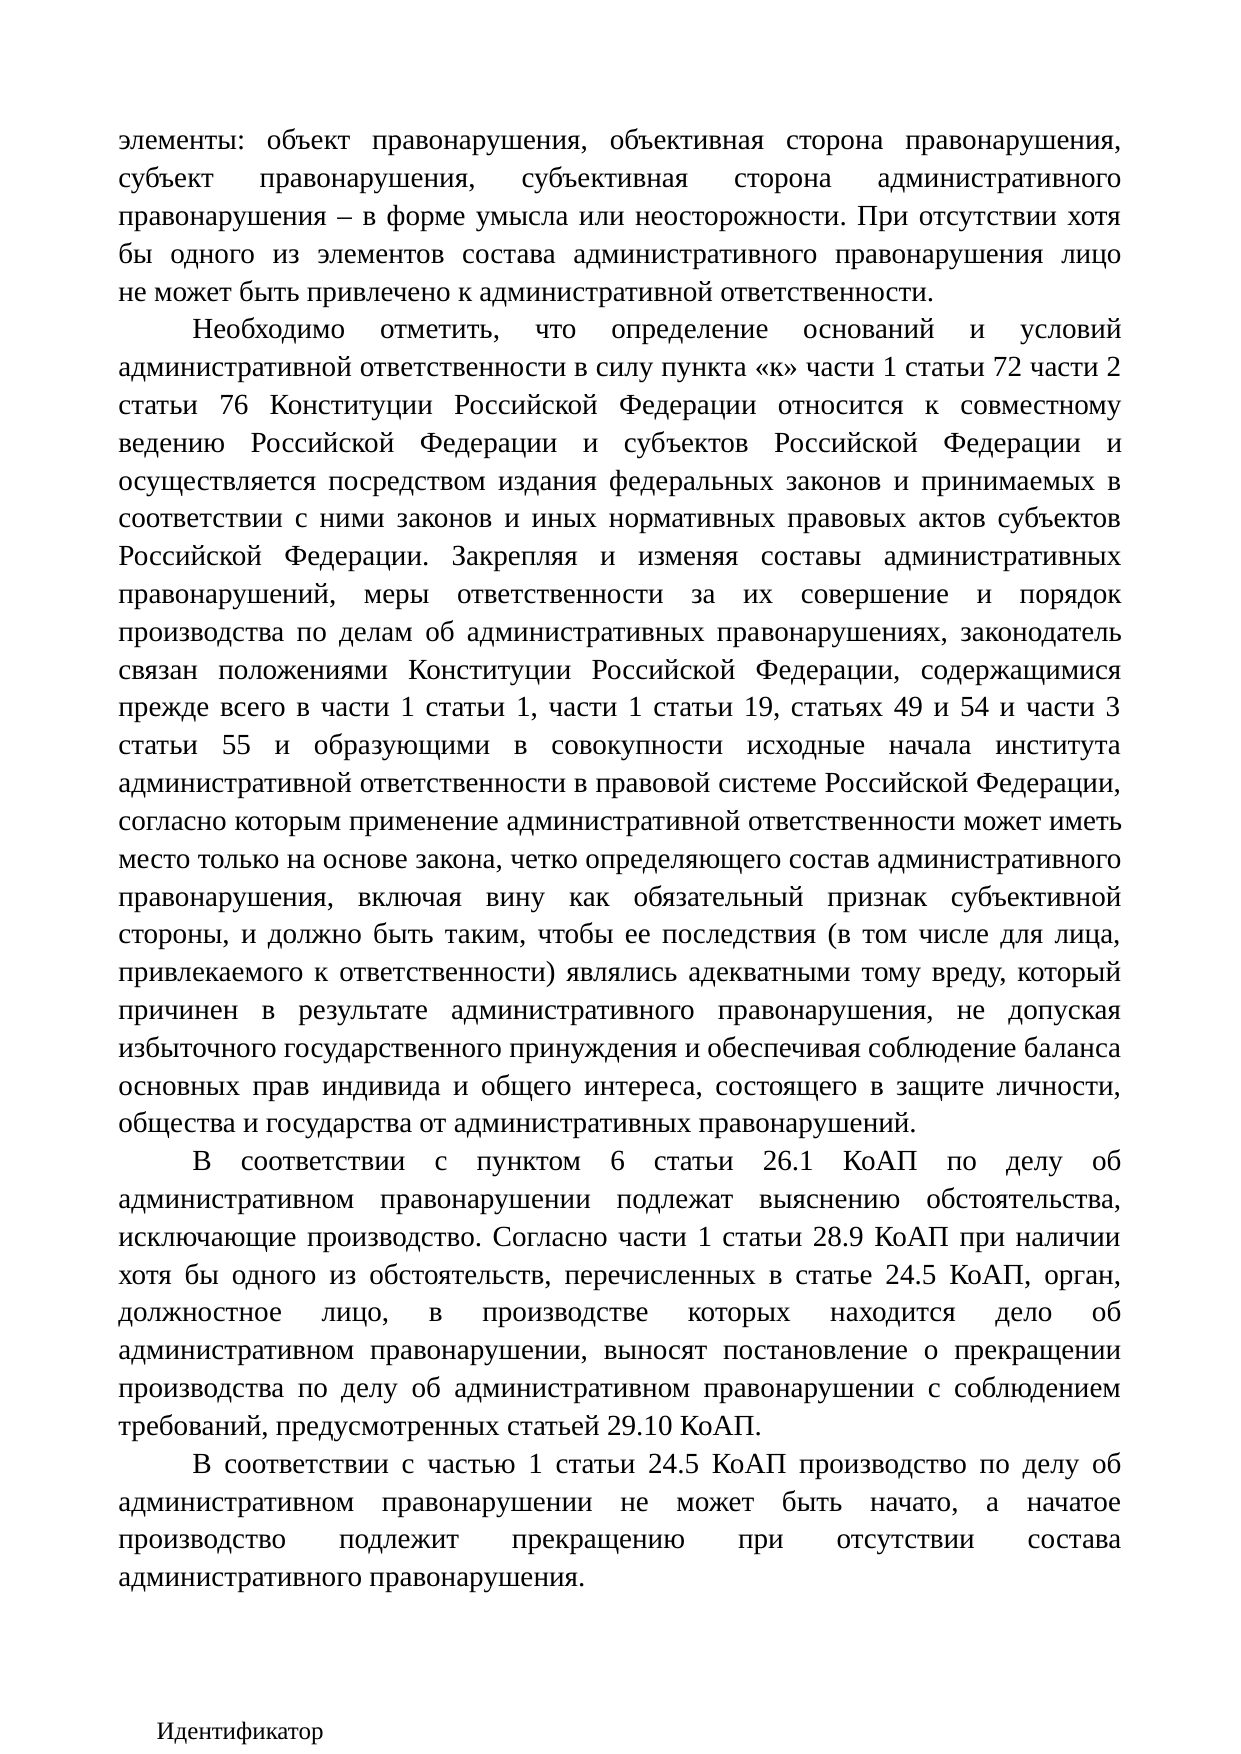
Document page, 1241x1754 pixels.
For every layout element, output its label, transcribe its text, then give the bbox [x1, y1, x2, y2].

text В соответствии с пунктом 6 статьи 26.1 КоАП по делу об административном правонарушении подлежат выяснению обстоятельства, исключающие производство. Согласно части 1 статьи 28.9 КоАП при наличии хотя бы одного из обстоятельств, перечисленных в статье 24.5 КоАП, орган, должностное лицо, в производстве которых находится дело об административном правонарушении, выносят постановление о прекращении производства по делу об административном правонарушении с соблюдением требований, предусмотренных статьей 29.10 КоАП. [118, 1139, 1122, 1442]
text В соответствии с частью 1 статьи 24.5 КоАП производство по делу об административном правонарушении не может быть начато, а начатое производство подлежит прекращению при отсутствии состава административного правонарушения. [118, 1442, 1122, 1593]
text Необходимо отметить, что определение оснований и условий административной ответственности в силу пункта «к» части 1 статьи 72 части 2 статьи 76 Конституции Российской Федерации относится к совместному ведению Российской Федерации и субъектов Российской Федерации и осуществляется посредством издания федеральных законов и принимаемых в соответствии с ними законов и иных нормативных правовых актов субъектов Российской Федерации. Закрепляя и изменяя составы административных правонарушений, меры ответственности за их совершение и порядок производства по делам об административных правонарушениях, законодатель связан положениями Конституции Российской Федерации, содержащимися прежде всего в части 1 статьи 1, части 1 статьи 19, статьях 49 и 54 и части 3 статьи 55 и образующими в совокупности исходные начала института административной ответственности в правовой системе Российской Федерации, согласно которым применение административной ответственности может иметь место только на основе закона, четко определяющего состав административного правонарушения, включая вину как обязательный признак субъективной стороны, и должно быть таким, чтобы ее последствия (в том числе для лица, привлекаемого к ответственности) являлись адекватными тому вреду, который причинен в результате административного правонарушения, не допуская избыточного государственного принуждения и обеспечивая соблюдение баланса основных прав индивида и общего интереса, состоящего в защите личности, общества и государства от административных правонарушений. [118, 307, 1122, 1139]
text элементы: объект правонарушения, объективная сторона правонарушения, субъект правонарушения, субъективная сторона административного правонарушения – в форме умысла или неосторожности. При отсутствии хотя бы одного из элементов состава административного правонарушения лицо не может быть привлечено к административной ответственности. [118, 118, 1122, 307]
